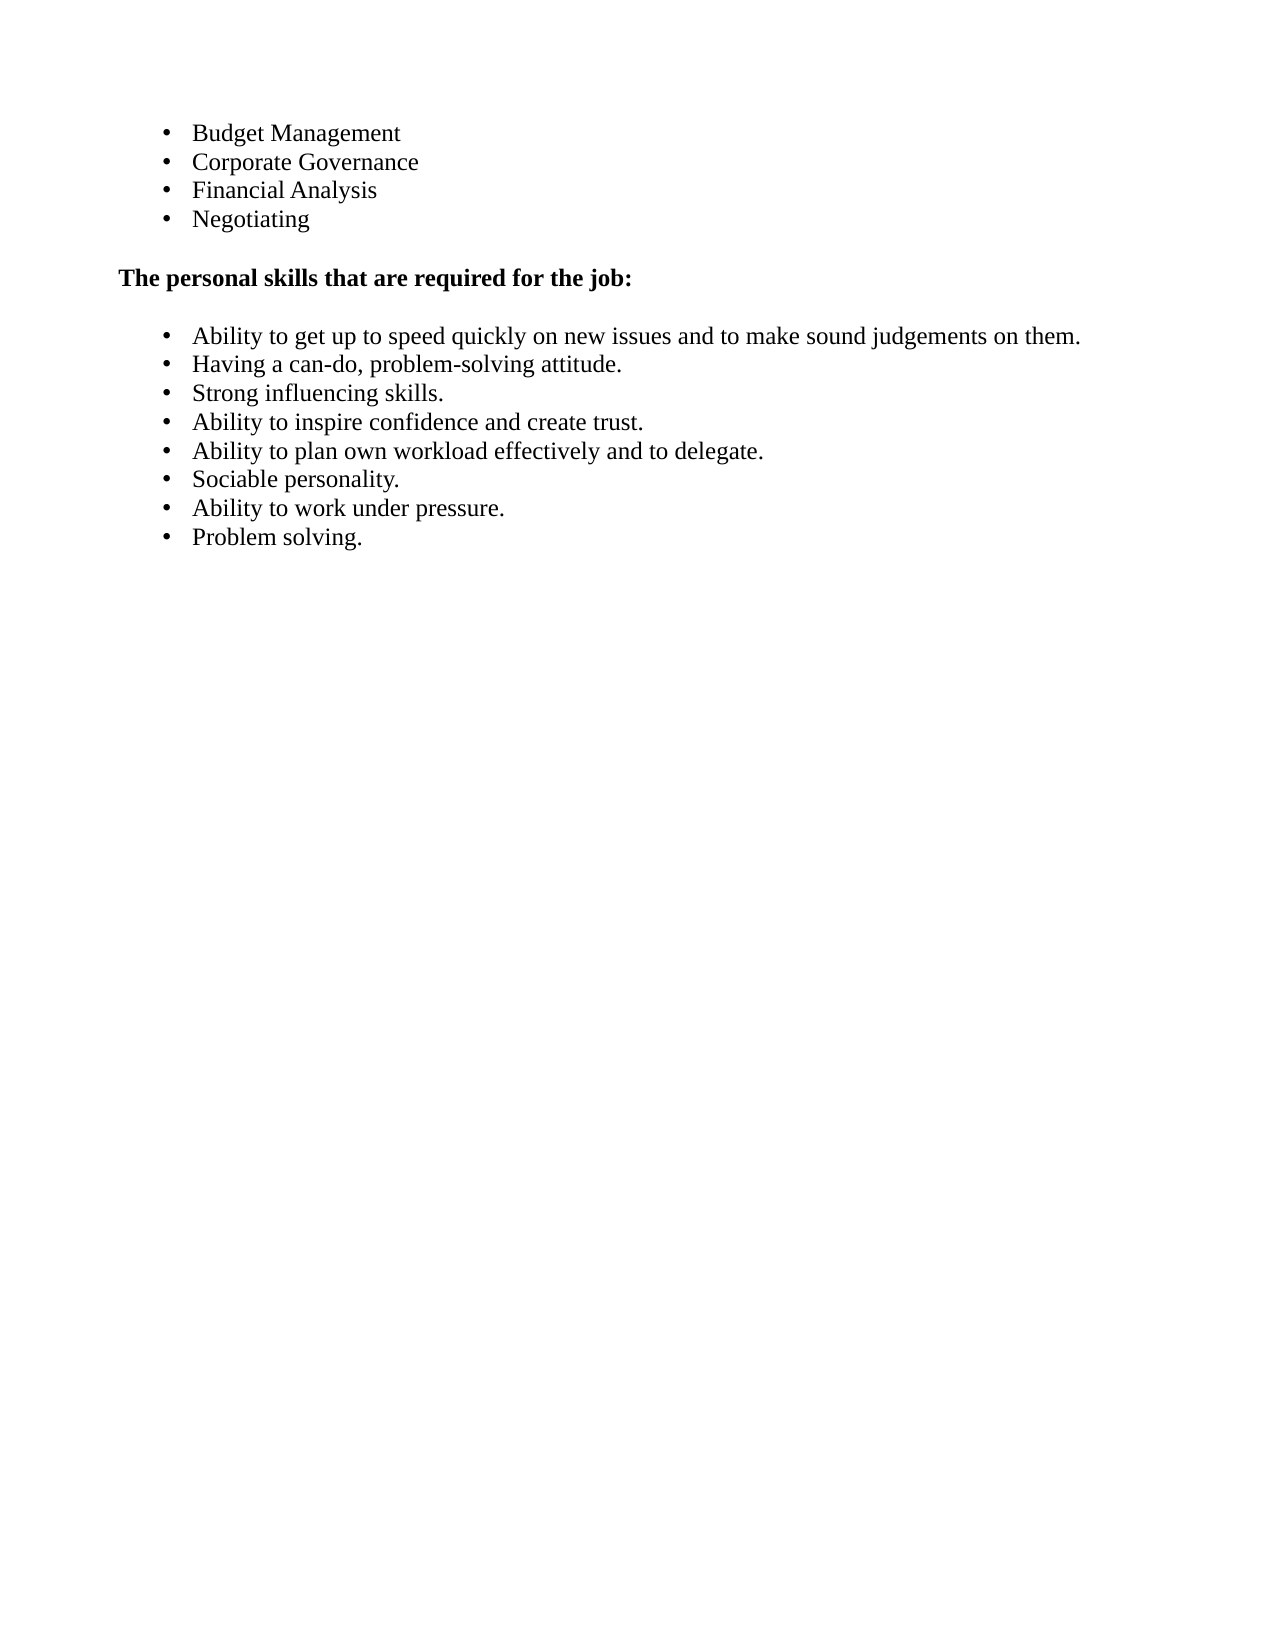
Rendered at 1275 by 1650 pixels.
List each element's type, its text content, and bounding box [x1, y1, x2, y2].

table_cell [118, 580, 1275, 609]
table_cell [118, 609, 1275, 614]
table_header A CEO is the highest ranking executive manager in an corporation, and is usually in charge of the day-to-day operations and management of an organisation. They must provide strong leadership, and be able to give clear direction and guidance to the management team, whilst at the same time allowing them the autonomy to operate successfully. The job description of a CEO can vary according to the organization they work for, or the industry they are in. On top of all this a CEO should be a seasoned professional who has a proven track record in achieving corporate growth targets. A CEO job description should include, but not be limited to: Reporting to the Board of Directors. Making high-level decisions about policy and strategy. Keeping the Board of Directors informed about policy issues. Providing executive leadership across an organisation. Evaluating the success of the organization. Developing and implementing operational policies. Acting as the primary spokesperson for the organisation. Developing he organisations culture and vision. Recruiting new staff members. Develop an organizational environment that promotes positive staff morale and performance. Retaining existing staff members. Winning new business. Shaping market opportunities. Influencing senior stakeholders. Where necessary, challenge current performance levels. Guiding companies through periods of growth. Solidifying a company’s position in the marketplace. Setting goals. Building alliances and partnerships with other organisations. Key skills required A high level of commercial acumen. Giving a clear sense of purpose to a company and its employees. Communicating clearly. A CEO should have knowledge of; Profit and loss, balance sheet and cash flow management. Influencing, consensus building, and sustaining relationships. Workforce engagement and satisfaction. Human Resources Personnel Management Finance Budget Management Corporate Governance Financial Analysis Negotiating The personal skills that are required for the job: Ability to get up to speed quickly on new issues and to make sound judgements on them. Having a can-do, problem-solving attitude. Strong influencing skills. Ability to inspire confidence and create trust. Ability to plan own workload effectively and to delegate. Sociable personality. Ability to work under pressure. Problem solving. [118, 118, 1275, 580]
